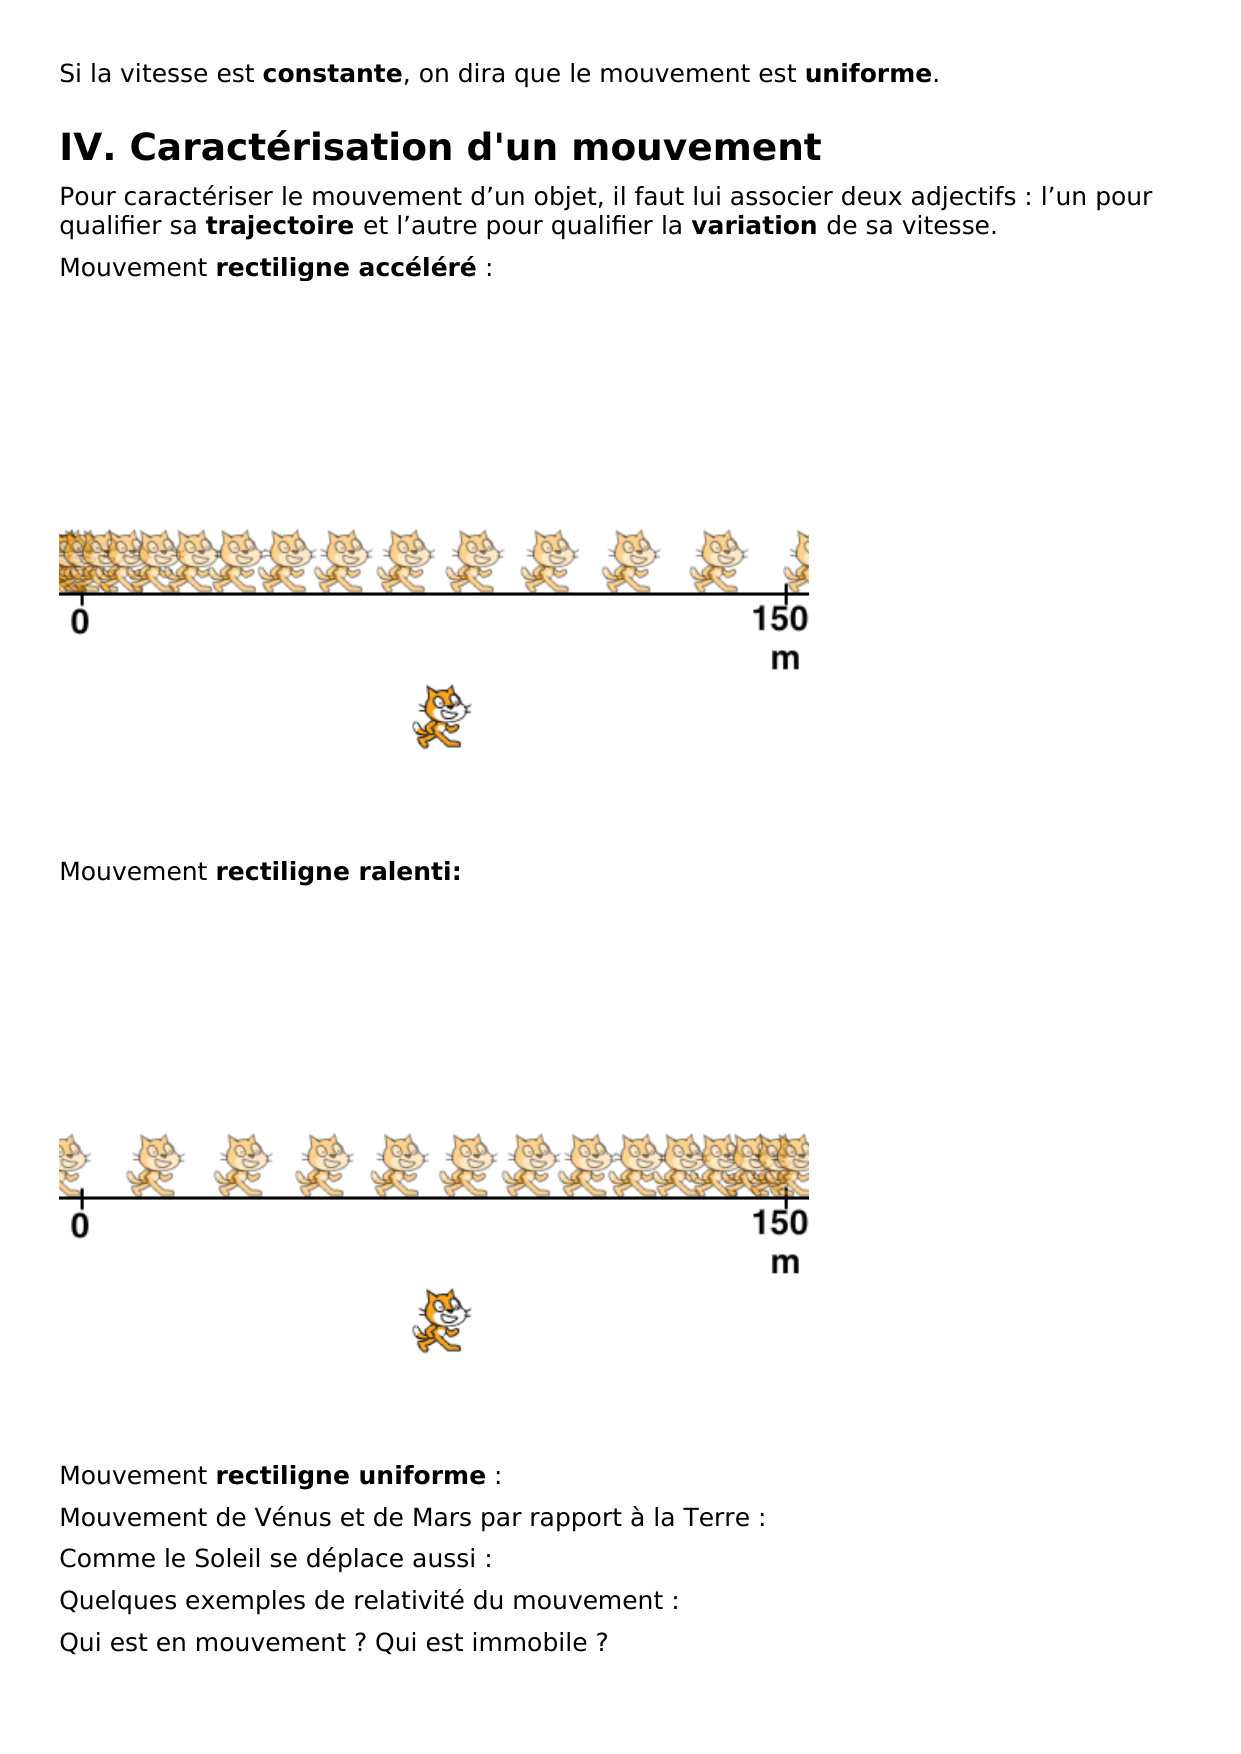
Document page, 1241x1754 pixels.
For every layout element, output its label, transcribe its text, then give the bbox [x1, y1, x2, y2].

text Mouvement rectiligne ralenti: [59, 857, 1181, 1448]
text Si la vitesse est constante, on dira que le mouvement est uniforme. [59, 59, 1181, 88]
text Mouvement rectiligne accéléré : [59, 253, 1181, 844]
text Mouvement rectiligne uniforme : [59, 1461, 1181, 1490]
text Mouvement de Vénus et de Mars par rapport à la Terre : [59, 1503, 1181, 1532]
picture [59, 886, 809, 1449]
subtitle IV. Caractérisation d'un mouvement [59, 126, 1181, 169]
text Pour caractériser le mouvement d’un objet, il faut lui associer deux adjectifs : l’un pour qualifier sa trajectoire et l’autre pour qualifier la variation de sa vitesse. [59, 182, 1181, 240]
text Qui est en mouvement ? Qui est immobile ? [59, 1628, 1181, 1657]
text Comme le Soleil se déplace aussi : [59, 1544, 1181, 1573]
text Quelques exemples de relativité du mouvement : [59, 1586, 1181, 1615]
picture [59, 281, 809, 845]
